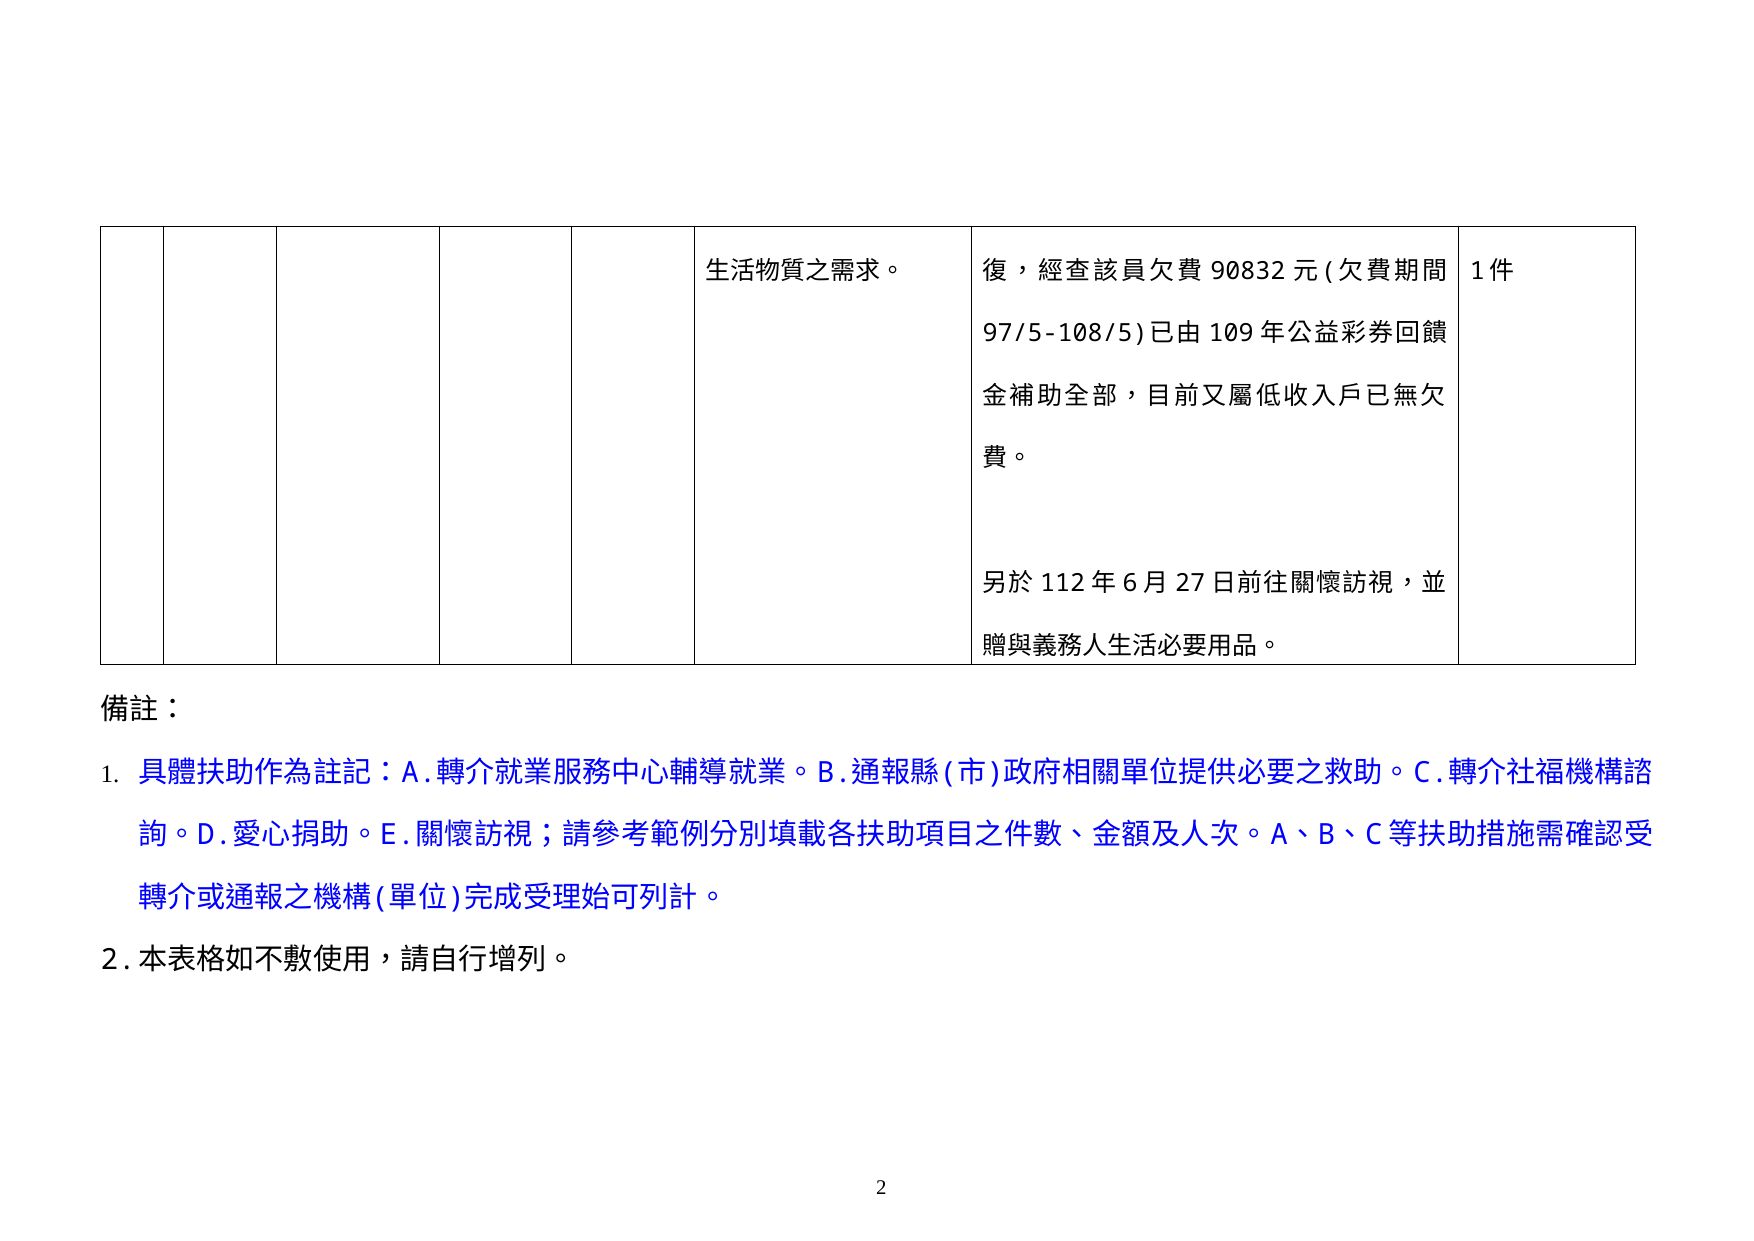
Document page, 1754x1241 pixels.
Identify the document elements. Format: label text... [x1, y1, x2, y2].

table_cell 生活物質之需求。 [695, 227, 971, 664]
list 具體扶助作為註記：A.轉介就業服務中心輔導就業。B.通報縣(市)政府相關單位提供必要之救助。C.轉介社福機構諮詢。D.愛心捐助。E.關懷訪視；請參考範例分別填載各扶助項目之件數、金額及人次。A、B、C等扶助措施需確認受轉介或通報之機構(單位)完成受理始可列計。 [100, 728, 1653, 915]
table_cell [440, 227, 571, 664]
table_cell [277, 227, 439, 664]
table_cell [572, 227, 694, 664]
list 本表格如不敷使用，請自行增列。 [100, 915, 1653, 978]
table_cell 1件 [1459, 227, 1635, 664]
text 備註： [100, 665, 1653, 728]
table_cell [101, 227, 163, 664]
table_cell [164, 227, 276, 664]
table_cell 復，經查該員欠費90832元(欠費期間97/5-108/5)已由109年公益彩券回饋金補助全部，目前又屬低收入戶已無欠費。 另於112年6月27日前往關懷訪視，並贈與義務人生活必要用品。 [972, 227, 1458, 664]
